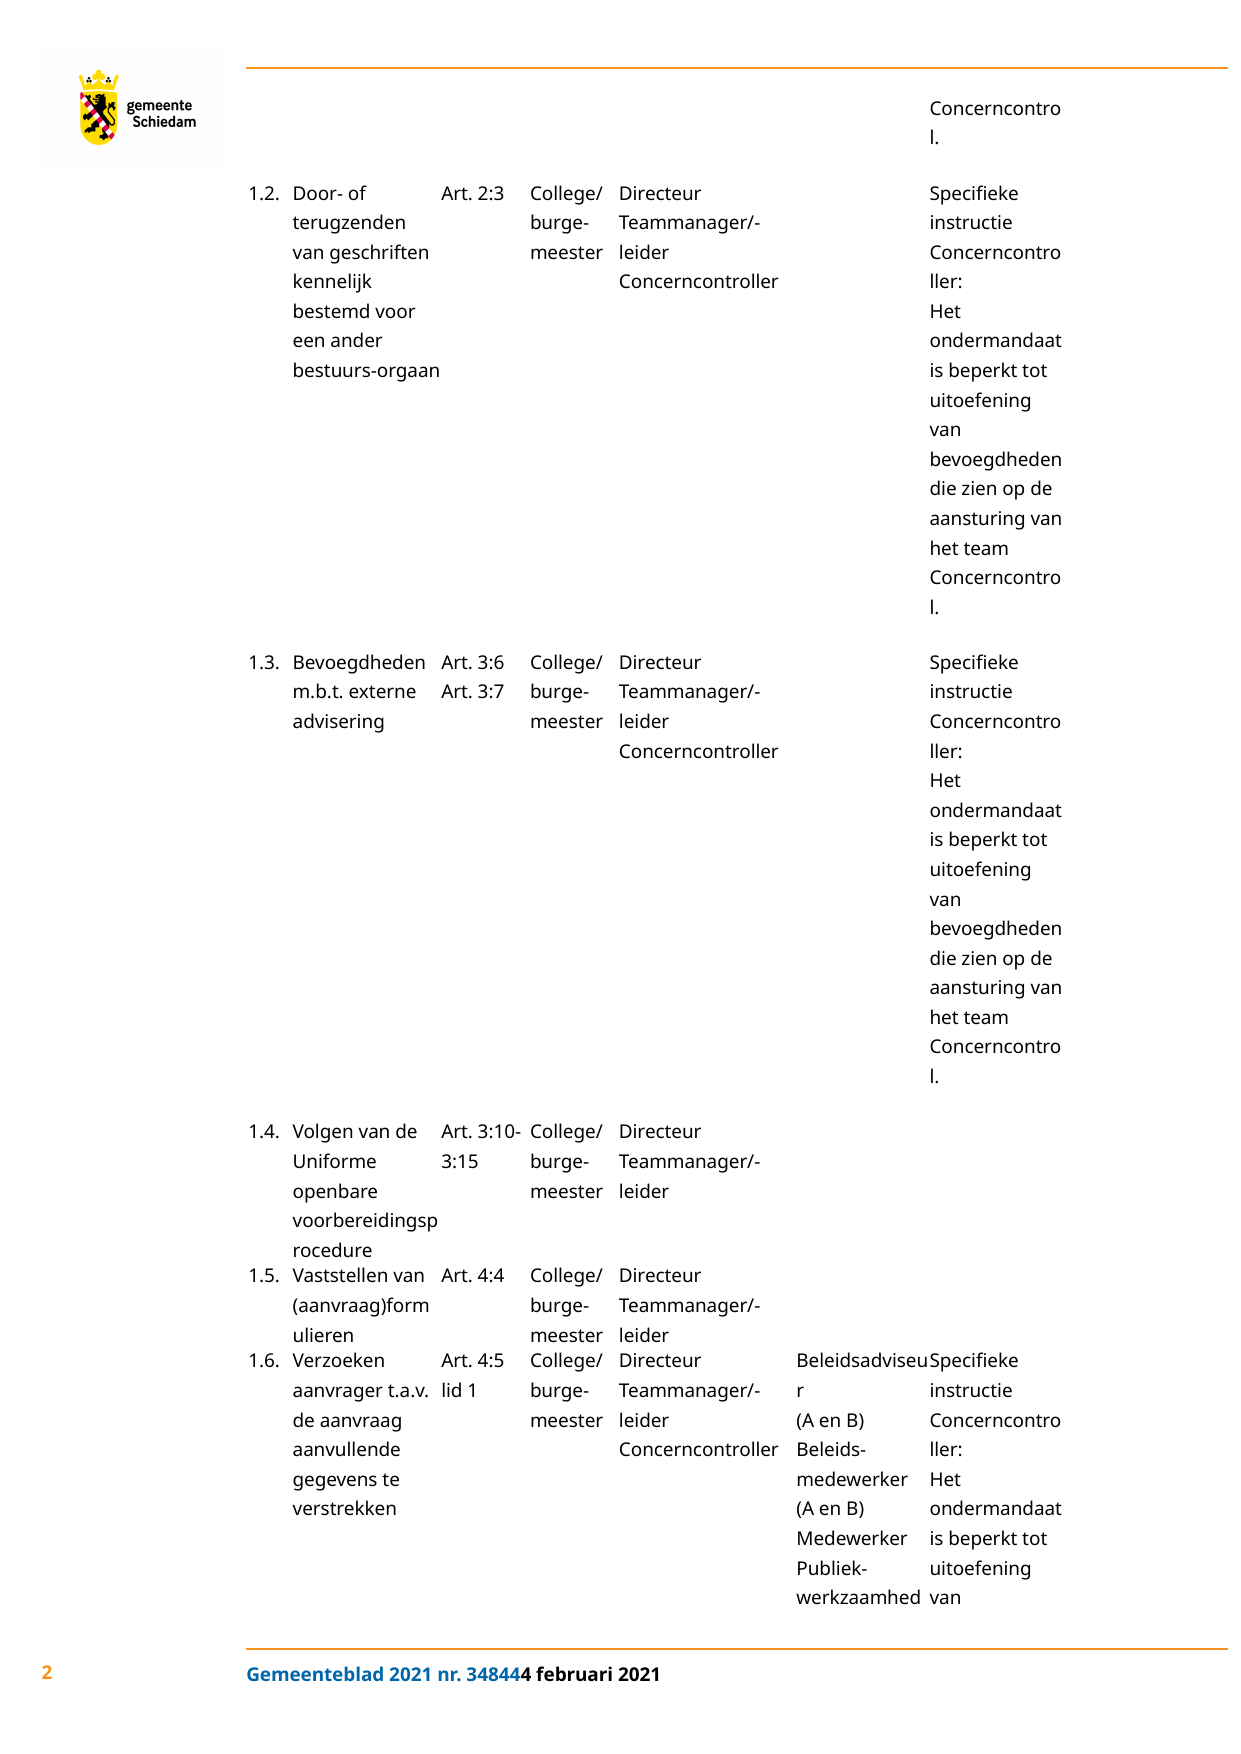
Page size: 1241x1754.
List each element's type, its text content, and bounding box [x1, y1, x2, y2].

table_cell 1.6. [248, 1348, 292, 1610]
table_cell 1.3. [248, 649, 292, 1119]
table_cell Directeur Teammanager/-leider [619, 1263, 796, 1348]
table_cell Door- of terugzenden van geschriften kennelijk bestemd voor een ander bestuurs-orgaan [293, 180, 441, 649]
table_cell Volgen van de Uniforme openbare voorbereidingsprocedure [293, 1119, 441, 1263]
table_cell Concerncontrol. [929, 95, 1063, 180]
table_cell Art. 3:10-3:15 [441, 1119, 530, 1263]
table_cell 1.5. [248, 1263, 292, 1348]
table_cell 1.2. [248, 180, 292, 649]
table_cell [619, 95, 796, 180]
table_cell [796, 1119, 929, 1263]
table_cell Art. 4:5 lid 1 [441, 1348, 530, 1610]
table_cell Vaststellen van (aanvraag)formulieren [293, 1263, 441, 1348]
table_cell [441, 95, 530, 180]
table_cell 1.4. [248, 1119, 292, 1263]
table_cell Directeur Teammanager/-leider Concerncontroller [619, 1348, 796, 1610]
table_cell Verzoeken aanvrager t.a.v. de aanvraag aanvullende gegevens te verstrekken [293, 1348, 441, 1610]
table_cell Directeur Teammanager/-leider Concerncontroller [619, 180, 796, 649]
table_cell Specifieke instructie Concerncontroller: Het ondermandaat is beperkt tot uitoefening van [929, 1348, 1063, 1610]
table_cell Art. 3:6 Art. 3:7 [441, 649, 530, 1119]
table_cell Art. 2:3 [441, 180, 530, 649]
table_cell [796, 180, 929, 649]
table_cell Bevoegdheden m.b.t. externe advisering [293, 649, 441, 1119]
table_cell Beleidsadviseur (A en B) Beleids-medewerker (A en B) Medewerker Publiek-werkzaamhed [796, 1348, 929, 1610]
table_cell [796, 95, 929, 180]
table_cell [293, 95, 441, 180]
table_cell College/ burge-meester [530, 1119, 619, 1263]
table_cell Specifieke instructie Concerncontroller: Het ondermandaat is beperkt tot uitoefening van bevoegdheden die zien op de aansturing van het team Concerncontrol. [929, 180, 1063, 649]
table_cell Specifieke instructie Concerncontroller: Het ondermandaat is beperkt tot uitoefening van bevoegdheden die zien op de aansturing van het team Concerncontrol. [929, 649, 1063, 1119]
table_cell College/ burge-meester [530, 649, 619, 1119]
picture [41, 47, 231, 172]
table_cell College/ burge-meester [530, 1348, 619, 1610]
table_cell [530, 95, 619, 180]
table_cell College/ burge-meester [530, 1263, 619, 1348]
table_cell Art. 4:4 [441, 1263, 530, 1348]
table_cell College/ burge-meester [530, 180, 619, 649]
table_cell [796, 649, 929, 1119]
table_cell [929, 1119, 1063, 1263]
table_cell Directeur Teammanager/-leider [619, 1119, 796, 1263]
table_cell [929, 1263, 1063, 1348]
table_cell [796, 1263, 929, 1348]
table_cell Directeur Teammanager/-leider Concerncontroller [619, 649, 796, 1119]
table_cell [248, 95, 292, 180]
